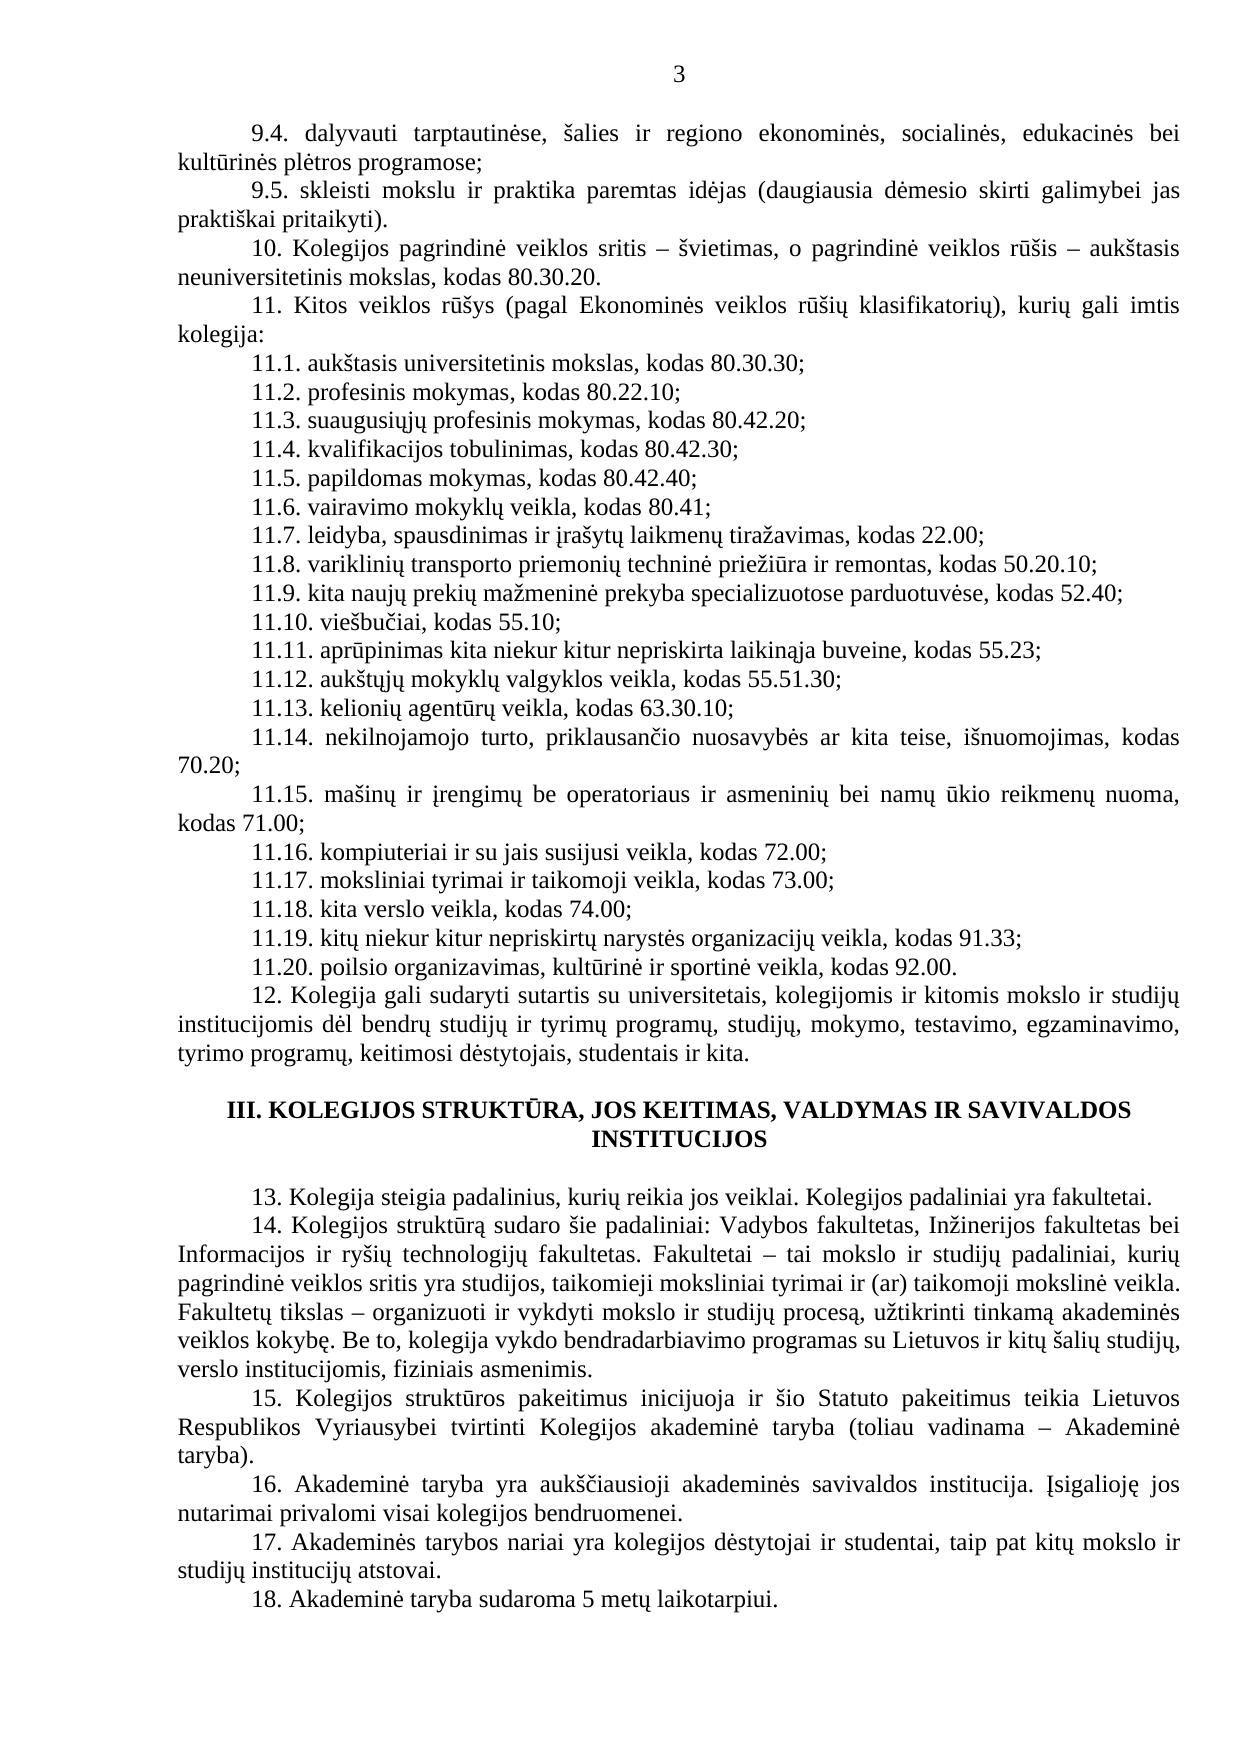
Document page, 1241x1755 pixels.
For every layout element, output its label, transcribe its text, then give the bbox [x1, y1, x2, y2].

text 14. Kolegijos struktūrą sudaro šie padaliniai: Vadybos fakultetas, Inžinerijos fakultetas bei Informacijos ir ryšių technologijų fakultetas. Fakultetai – tai mokslo ir studijų padaliniai, kurių pagrindinė veiklos sritis yra studijos, taikomieji moksliniai tyrimai ir (ar) taikomoji mokslinė veikla. Fakultetų tikslas – organizuoti ir vykdyti mokslo ir studijų procesą, užtikrinti tinkamą akademinės veiklos kokybę. Be to, kolegija vykdo bendradarbiavimo programas su Lietuvos ir kitų šalių studijų, verslo institucijomis, fiziniais asmenimis. [177, 1211, 1181, 1383]
text 18. Akademinė taryba sudaroma 5 metų laikotarpiui. [177, 1584, 1181, 1613]
text 9.5. skleisti mokslu ir praktika paremtas idėjas (daugiausia dėmesio skirti galimybei jas praktiškai pritaikyti). [177, 176, 1181, 233]
text 12. Kolegija gali sudaryti sutartis su universitetais, kolegijomis ir kitomis mokslo ir studijų institucijomis dėl bendrų studijų ir tyrimų programų, studijų, mokymo, testavimo, egzaminavimo, tyrimo programų, keitimosi dėstytojais, studentais ir kita. [177, 981, 1181, 1067]
text 11.8. variklinių transporto priemonių techninė priežiūra ir remontas, kodas 50.20.10; [177, 549, 1181, 578]
text 11.12. aukštųjų mokyklų valgyklos veikla, kodas 55.51.30; [177, 664, 1181, 693]
text 11.2. profesinis mokymas, kodas 80.22.10; [177, 377, 1181, 406]
text 11.11. aprūpinimas kita niekur kitur nepriskirta laikinąja buveine, kodas 55.23; [177, 636, 1181, 664]
text 10. Kolegijos pagrindinė veiklos sritis – švietimas, o pagrindinė veiklos rūšis – aukštasis neuniversitetinis mokslas, kodas 80.30.20. [177, 233, 1181, 291]
text 11.1. aukštasis universitetinis mokslas, kodas 80.30.30; [177, 348, 1181, 377]
text 13. Kolegija steigia padalinius, kurių reikia jos veiklai. Kolegijos padaliniai yra fakultetai. [177, 1182, 1181, 1211]
text 11.17. moksliniai tyrimai ir taikomoji veikla, kodas 73.00; [177, 866, 1181, 894]
text 17. Akademinės tarybos nariai yra kolegijos dėstytojai ir studentai, taip pat kitų mokslo ir studijų institucijų atstovai. [177, 1527, 1181, 1584]
text 11.14. nekilnojamojo turto, priklausančio nuosavybės ar kita teise, išnuomojimas, kodas 70.20; [177, 722, 1181, 779]
text 11.18. kita verslo veikla, kodas 74.00; [177, 894, 1181, 923]
text 11.19. kitų niekur kitur nepriskirtų narystės organizacijų veikla, kodas 91.33; [177, 923, 1181, 952]
text 11.5. papildomas mokymas, kodas 80.42.40; [177, 463, 1181, 492]
text 11.6. vairavimo mokyklų veikla, kodas 80.41; [177, 492, 1181, 521]
text 11.9. kita naujų prekių mažmeninė prekyba specializuotose parduotuvėse, kodas 52.40; [177, 578, 1181, 607]
text 9.4. dalyvauti tarptautinėse, šalies ir regiono ekonominės, socialinės, edukacinės bei kultūrinės plėtros programose; [177, 118, 1181, 176]
text 11.7. leidyba, spausdinimas ir įrašytų laikmenų tiražavimas, kodas 22.00; [177, 521, 1181, 549]
text 11.10. viešbučiai, kodas 55.10; [177, 607, 1181, 636]
text 11.16. kompiuteriai ir su jais susijusi veikla, kodas 72.00; [177, 837, 1181, 866]
text 16. Akademinė taryba yra aukščiausioji akademinės savivaldos institucija. Įsigalioję jos nutarimai privalomi visai kolegijos bendruomenei. [177, 1469, 1181, 1527]
text 11.13. kelionių agentūrų veikla, kodas 63.30.10; [177, 693, 1181, 722]
text 11.3. suaugusiųjų profesinis mokymas, kodas 80.42.20; [177, 406, 1181, 434]
text III. KOLEGIJOS STRUKTŪRA, JOS KEITIMAS, VALDYMAS IR SAVIVALDOS INSTITUCIJOS [177, 1096, 1181, 1153]
text 11.20. poilsio organizavimas, kultūrinė ir sportinė veikla, kodas 92.00. [177, 952, 1181, 981]
text 11.4. kvalifikacijos tobulinimas, kodas 80.42.30; [177, 434, 1181, 463]
text 11.15. mašinų ir įrengimų be operatoriaus ir asmeninių bei namų ūkio reikmenų nuoma, kodas 71.00; [177, 779, 1181, 837]
text 11. Kitos veiklos rūšys (pagal Ekonominės veiklos rūšių klasifikatorių), kurių gali imtis kolegija: [177, 291, 1181, 348]
text 15. Kolegijos struktūros pakeitimus inicijuoja ir šio Statuto pakeitimus teikia Lietuvos Respublikos Vyriausybei tvirtinti Kolegijos akademinė taryba (toliau vadinama – Akademinė taryba). [177, 1383, 1181, 1469]
